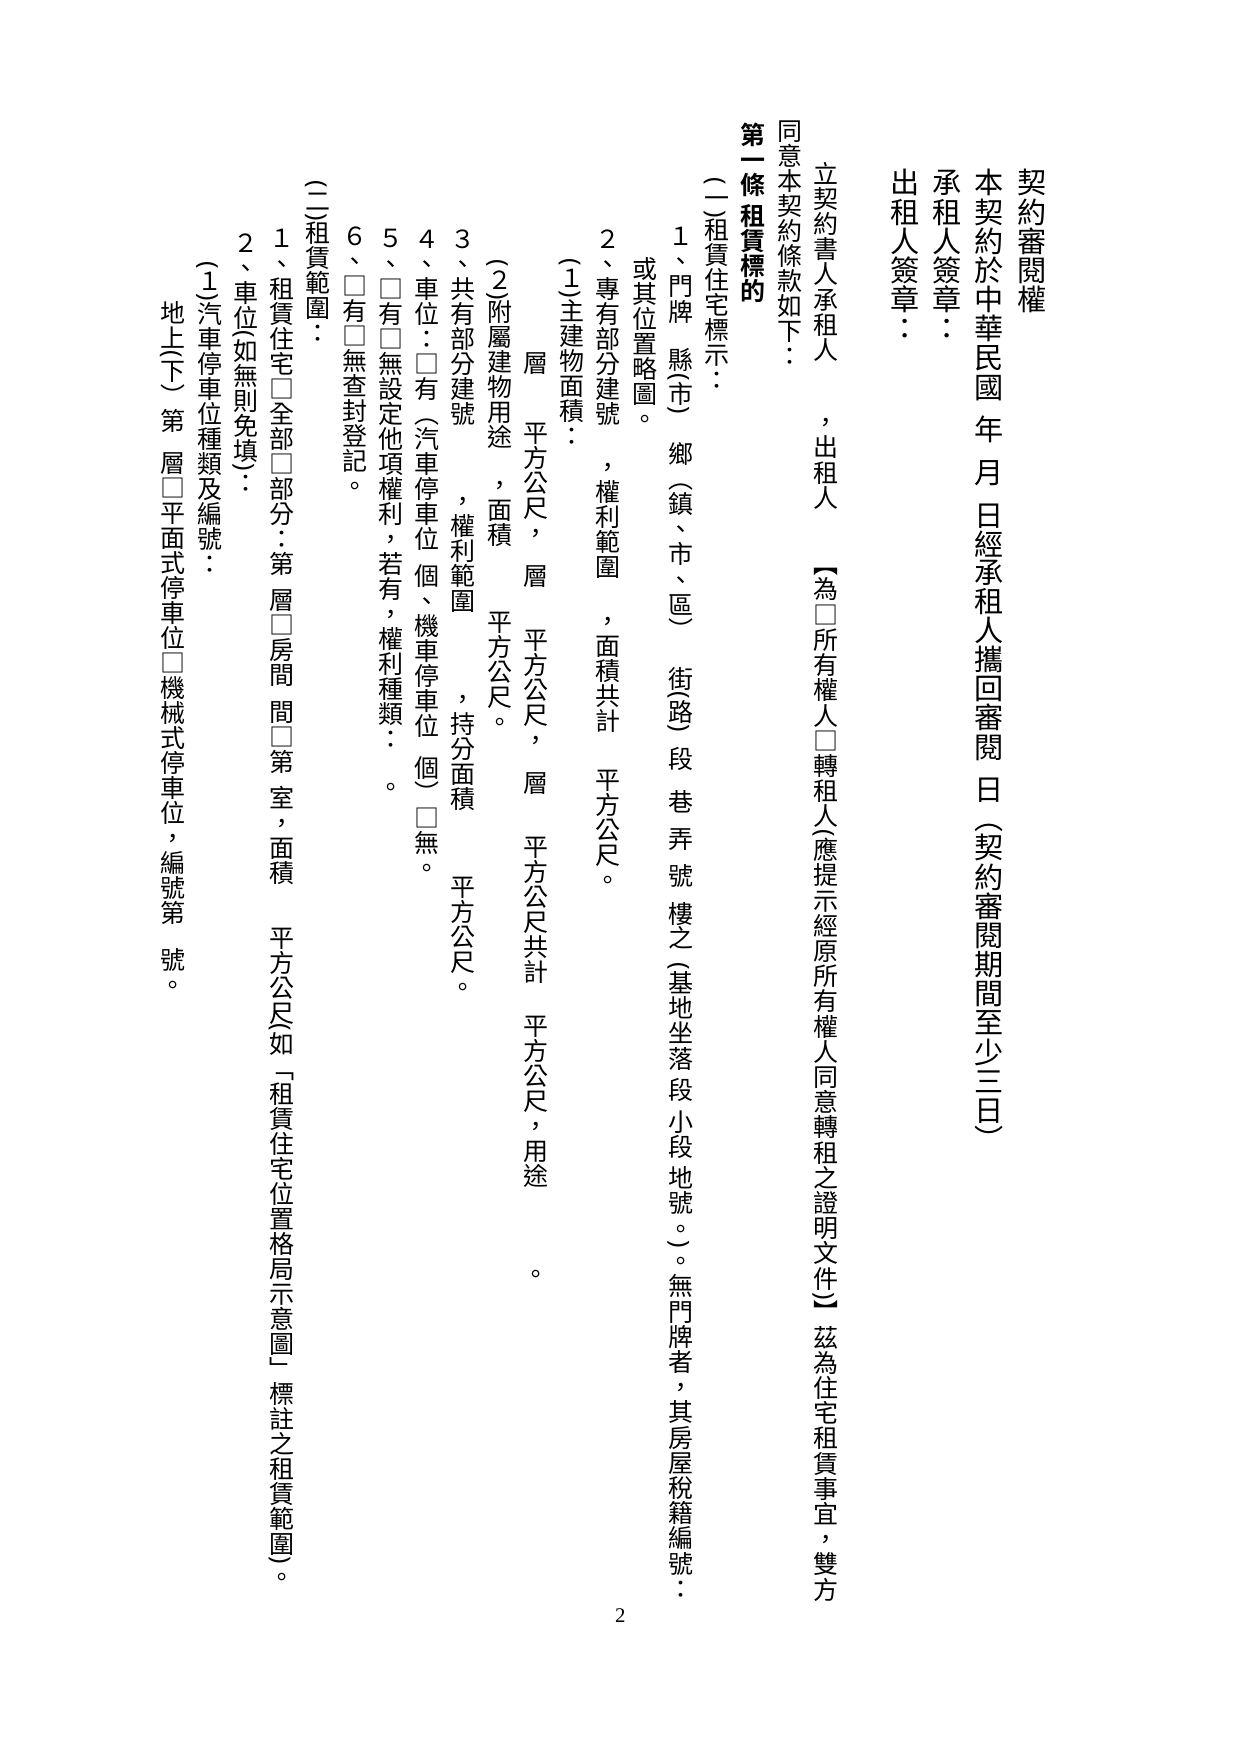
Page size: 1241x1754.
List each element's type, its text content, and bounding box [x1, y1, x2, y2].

text (２)附屬建物用途 ，面積 平方公尺。 [481, 251, 518, 1602]
text ５、□有□無設定他項權利，若有，權利種類： 。 [373, 226, 409, 1602]
text 本契約於中華民國 年 月 日經承租人攜回審閱 日（契約審閱期間至少三日） [968, 118, 1011, 1602]
text ３、共有部分建號 ，權利範圍 ，持分面積 平方公尺。 [445, 226, 481, 1602]
text 承租人簽章： [926, 118, 968, 1602]
text 層 平方公尺， 層 平方公尺， 層 平方公尺共計 平方公尺，用途 。 [518, 299, 554, 1602]
text ６、□有□無查封登記。 [336, 223, 373, 1602]
text 出租人簽章： [884, 118, 926, 1602]
text ２、專有部分建號 ，權利範圍 ，面積共計 平方公尺。 [590, 226, 626, 1602]
text (１)汽車停車位種類及編號： [191, 149, 228, 1602]
text (１)主建物面積： [554, 251, 590, 1602]
text １、租賃住宅□全部□部分：第 層□房間 間□第 室，面積 平方公尺(如「租賃住宅位置格局示意圖」標註之租賃範圍)。 [264, 226, 300, 1602]
text 第一條 租賃標的 [735, 118, 771, 1602]
text ４、車位：□有（汽車停車位 個、機車停車位 個）□無。 [409, 226, 445, 1602]
text ２、車位(如無則免填)： [228, 230, 264, 1602]
text 立契約書人承租人 ，出租人 【為□所有權人□轉租人(應提示經原所有權人同意轉租之證明文件)】茲為住宅租賃事宜，雙方同意本契約條款如下： [771, 118, 844, 1602]
text 契約審閱權 [1011, 118, 1053, 1602]
text １、門牌 縣(市) 鄉（鎮、市、區） 街(路) 段 巷 弄 號 樓之 (基地坐落 段 小段 地號。)。無門牌者，其房屋稅籍編號： 或其位置略圖。 [626, 223, 699, 1602]
subtitle (一)租賃住宅標示： [699, 155, 735, 1602]
subtitle (二)租賃範圍： [300, 172, 336, 1602]
text 地上(下）第 層□平面式停車位□機械式停車位，編號第 號。 [155, 300, 191, 1602]
